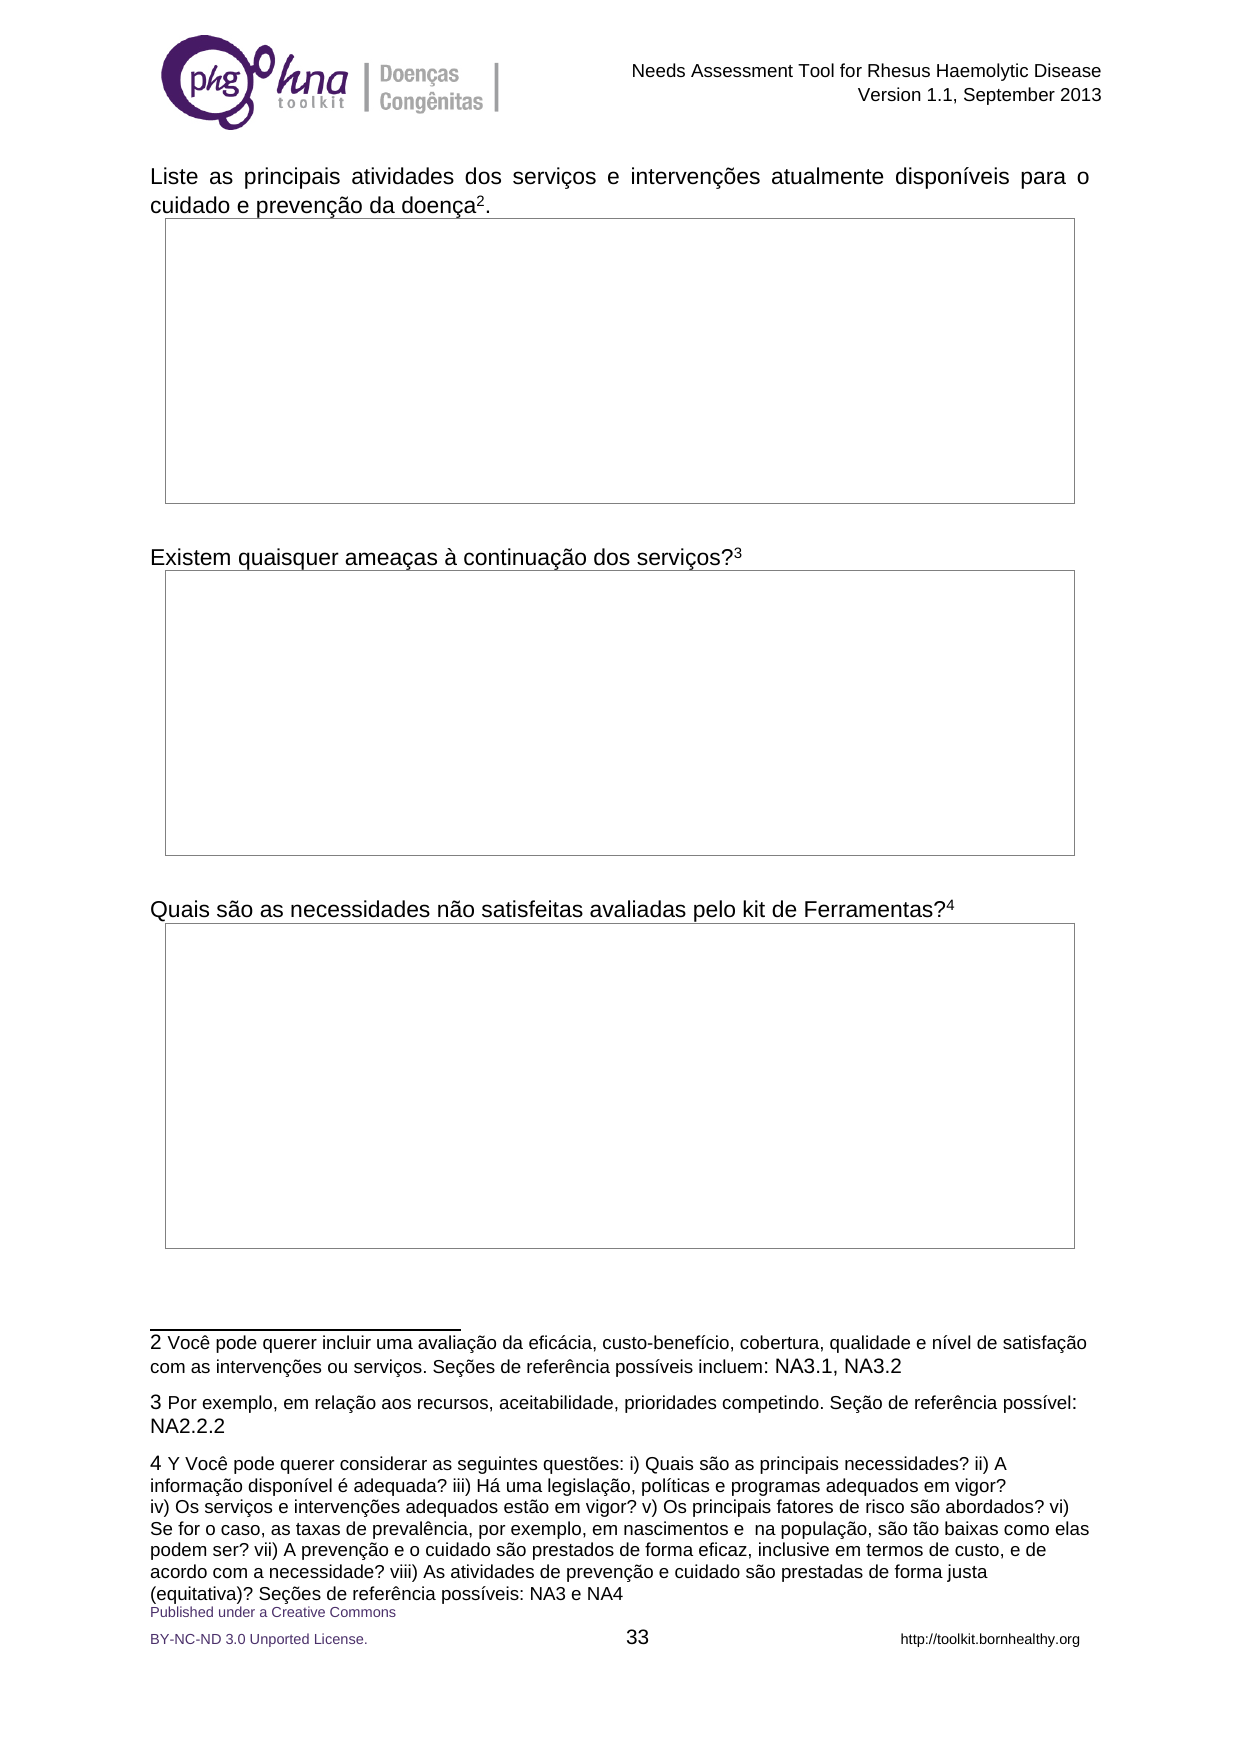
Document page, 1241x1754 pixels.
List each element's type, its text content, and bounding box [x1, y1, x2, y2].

subtitle Liste as principais atividades dos serviços e intervenções atualmente disponíveis para o cuidado e prevenção da doença. [150, 160, 1090, 218]
subtitle Quais são as necessidades não satisfeitas avaliadas pelo kit de Ferramentas? [150, 893, 1090, 922]
subtitle Existem quaisquer ameaças à continuação dos serviços? [150, 541, 1090, 570]
text Por exemplo, em relação aos recursos, aceitabilidade, prioridades competindo. Seção de referência possível: NA2.2.2 [150, 1390, 1090, 1438]
text Você pode querer incluir uma avaliação da eficácia, custo-benefício, cobertura, qualidade e nível de satisfação com as intervenções ou serviços. Seções de referência possíveis incluem: NA3.1, NA3.2 [150, 1330, 1090, 1378]
text Y Você pode querer considerar as seguintes questões: i) Quais são as principais necessidades? ii) A informação disponível é adequada? iii) Há uma legislação, políticas e programas adequados em vigor? [150, 1451, 1090, 1496]
text iv) Os serviços e intervenções adequados estão em vigor? v) Os principais fatores de risco são abordados? vi) Se for o caso, as taxas de prevalência, por exemplo, em nascimentos e na população, são tão baixas como elas podem ser? vii) A prevenção e o cuidado são prestados de forma eficaz, inclusive em termos de custo, e de acordo com a necessidade? viii) As atividades de prevenção e cuidado são prestadas de forma justa (equitativa)? Seções de referência possíveis: NA3 e NA4 [150, 1496, 1090, 1604]
